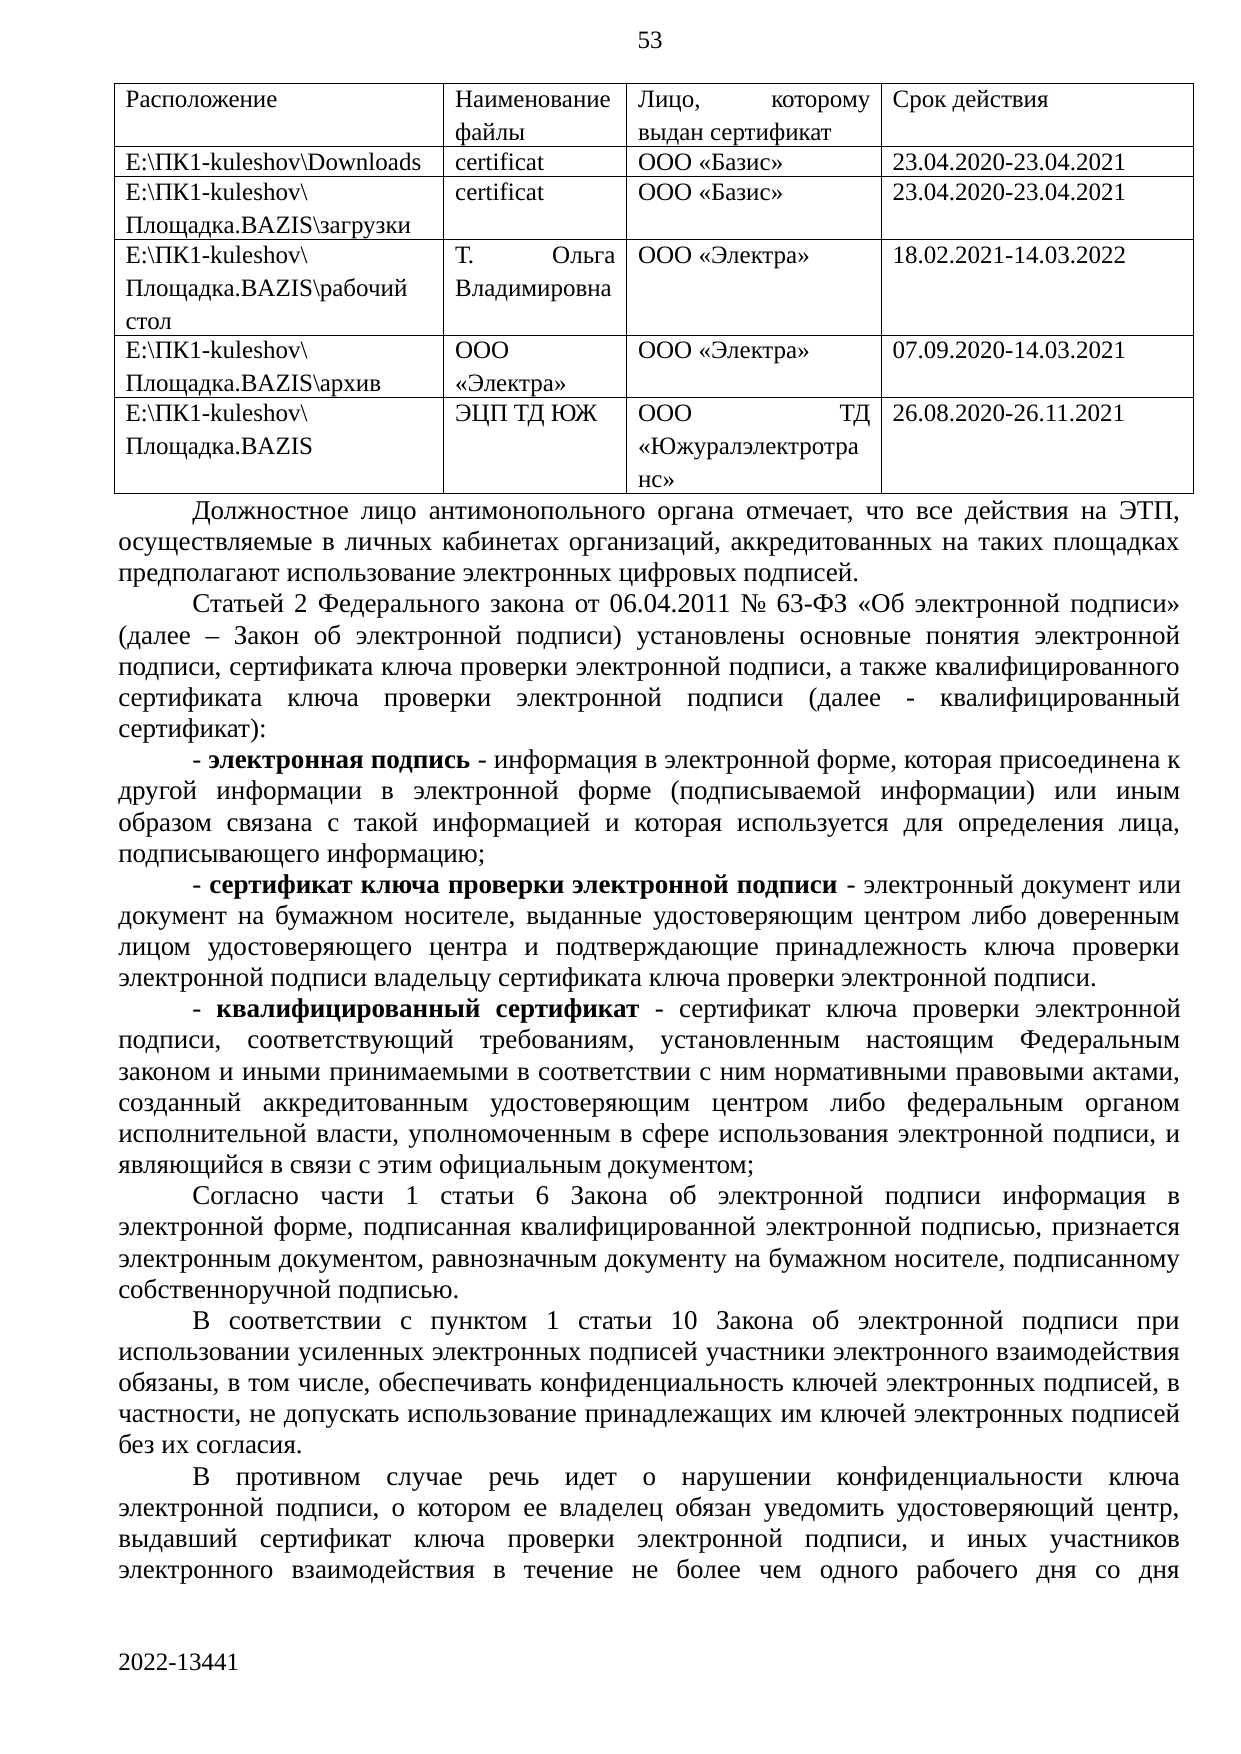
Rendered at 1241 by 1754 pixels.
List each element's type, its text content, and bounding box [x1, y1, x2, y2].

text В противном случае речь идет о нарушении конфиденциальности ключа электронной подписи, о котором ее владелец обязан уведомить удостоверяющий центр, выдавший сертификат ключа проверки электронной подписи, и иных участников электронного взаимодействия в течение не более чем одного рабочего дня со дня [118, 1460, 1181, 1584]
table_cell certificat [444, 177, 626, 239]
table_cell certificat [444, 147, 626, 176]
text Должностное лицо антимонопольного органа отмечает, что все действия на ЭТП, осуществляемые в личных кабинетах организаций, аккредитованных на таких площадках предполагают использование электронных цифровых подписей. [118, 494, 1181, 588]
table_cell ООО «Электра» [627, 240, 881, 334]
table_cell 18.02.2021-14.03.2022 [882, 240, 1193, 334]
table_cell 23.04.2020-23.04.2021 [882, 177, 1193, 239]
table_cell E:\ПК1-kuleshov\ Площадка.BAZIS\архив [115, 336, 443, 397]
table_cell ООО ТД «Южуралэлектротранс» [627, 398, 881, 493]
table_cell E:\ПК1-kuleshov\ Площадка.BAZIS\загрузки [115, 177, 443, 239]
table_cell 26.08.2020-26.11.2021 [882, 398, 1193, 493]
table_cell E:\ПК1-kuleshov\ Площадка.BAZIS [115, 398, 443, 493]
table_cell ЭЦП ТД ЮЖ [444, 398, 626, 493]
table_cell ООО «Базис» [627, 147, 881, 176]
table_cell 07.09.2020-14.03.2021 [882, 336, 1193, 397]
table_cell ООО «Базис» [627, 177, 881, 239]
table_header Срок действия [882, 84, 1193, 146]
table_cell ООО «Электра» [627, 336, 881, 397]
table_cell Т. Ольга Владимировна [444, 240, 626, 334]
text - сертификат ключа проверки электронной подписи - электронный документ или документ на бумажном носителе, выданные удостоверяющим центром либо доверенным лицом удостоверяющего центра и подтверждающие принадлежность ключа проверки электронной подписи владельцу сертификата ключа проверки электронной подписи. [118, 868, 1181, 992]
text Статьей 2 Федерального закона от 06.04.2011 № 63-ФЗ «Об электронной подписи» (далее – Закон об электронной подписи) установлены основные понятия электронной подписи, сертификата ключа проверки электронной подписи, а также квалифицированного сертификата ключа проверки электронной подписи (далее - квалифицированный сертификат): [118, 588, 1181, 743]
table_cell ООО «Электра» [444, 336, 626, 397]
table_cell 23.04.2020-23.04.2021 [882, 147, 1193, 176]
table_cell E:\ПК1-kuleshov\Downloads [115, 147, 443, 176]
text Согласно части 1 статьи 6 Закона об электронной подписи информация в электронной форме, подписанная квалифицированной электронной подписью, признается электронным документом, равнозначным документу на бумажном носителе, подписанному собственноручной подписью. [118, 1179, 1181, 1304]
table_header Лицо, которому выдан сертификат [627, 84, 881, 146]
text В соответствии с пунктом 1 статьи 10 Закона об электронной подписи при использовании усиленных электронных подписей участники электронного взаимодействия обязаны, в том числе, обеспечивать конфиденциальность ключей электронных подписей, в частности, не допускать использование принадлежащих им ключей электронных подписей без их согласия. [118, 1304, 1181, 1460]
text - электронная подпись - информация в электронной форме, которая присоединена к другой информации в электронной форме (подписываемой информации) или иным образом связана с такой информацией и которая используется для определения лица, подписывающего информацию; [118, 743, 1181, 868]
table_header Расположение [115, 84, 443, 146]
text - квалифицированный сертификат - сертификат ключа проверки электронной подписи, соответствующий требованиям, установленным настоящим Федеральным законом и иными принимаемыми в соответствии с ним нормативными правовыми актами, созданный аккредитованным удостоверяющим центром либо федеральным органом исполнительной власти, уполномоченным в сфере использования электронной подписи, и являющийся в связи с этим официальным документом; [118, 992, 1181, 1179]
table_header Наименование файлы [444, 84, 626, 146]
table_cell E:\ПК1-kuleshov\ Площадка.BAZIS\рабочий стол [115, 240, 443, 334]
